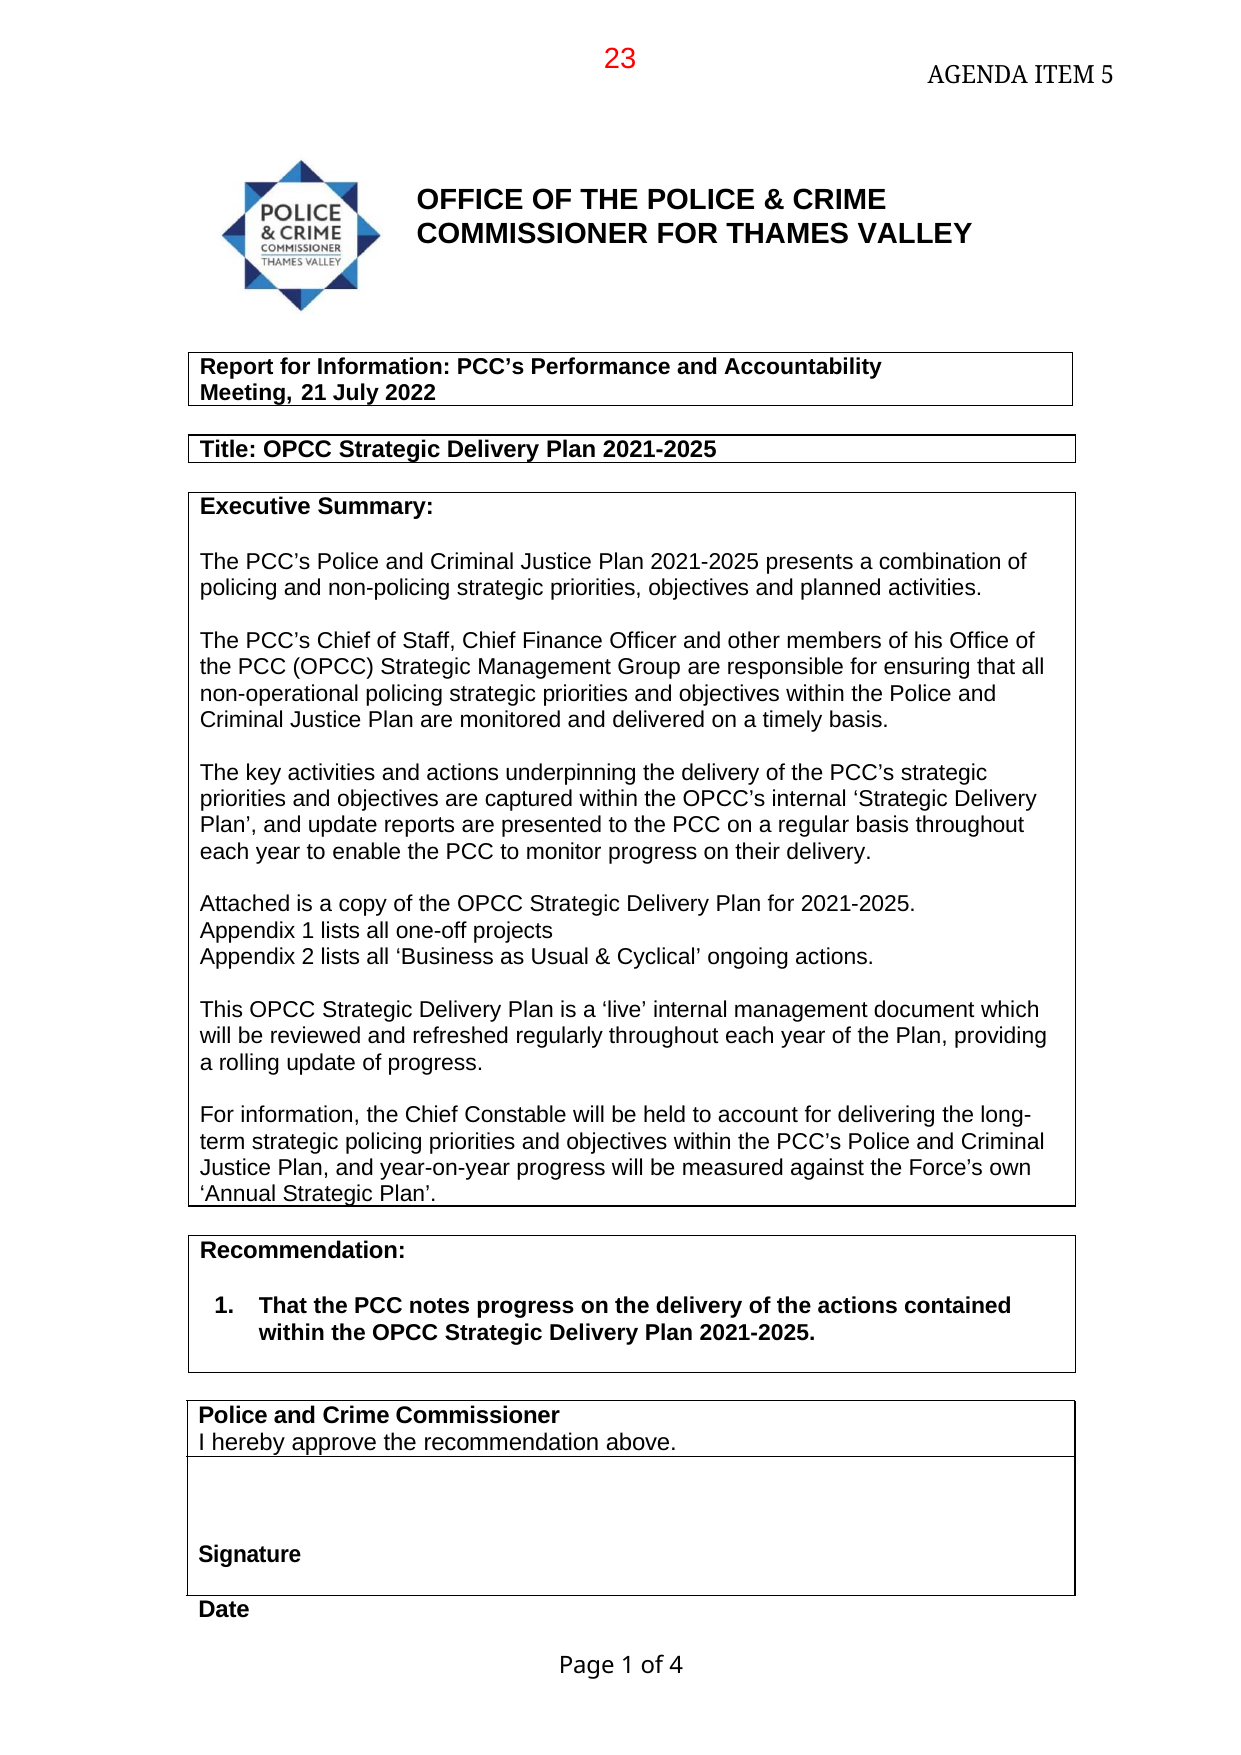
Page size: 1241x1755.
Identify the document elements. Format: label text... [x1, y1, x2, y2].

text For information, the Chief Constable will be held to account for delivering the long- term strategic policing priorities and objectives within the PCC’s Police and Criminal Justice Plan, and year-on-year progress will be measured against the Force’s own ‘Annual Strategic Plan’. [199, 1101, 1046, 1205]
text This OPCC Strategic Delivery Plan is a ‘live’ internal management document which will be reviewed and refreshed regularly throughout each year of the Plan, providing a rolling update of progress. [199, 996, 1047, 1075]
text Recommendation: [199, 1236, 1074, 1264]
text Title: OPCC Strategic Delivery Plan 2021-2025 [199, 436, 1074, 462]
text OFFICE OF THE POLICE & CRIME COMMISSIONER FOR THAMES VALLEY [416, 182, 973, 249]
text Attached is a copy of the OPCC Strategic Delivery Plan for 2021-2025. Appendix 1 lists all one-off projects [199, 890, 916, 943]
text Appendix 2 lists all ‘Business as Usual & Cyclical’ ongoing actions. [199, 943, 1074, 969]
text 1. That the PCC notes progress on the delivery of the actions contained within the OPCC Strategic Delivery Plan 2021-2025. [214, 1293, 1012, 1345]
text Report for Information: PCC’s Performance and Accountability Meeting, 21 July 2022 [199, 353, 980, 405]
text The key activities and actions underpinning the delivery of the PCC’s strategic priorities and objectives are captured within the OPCC’s internal ‘Strategic Delivery Plan’, and update reports are presented to the PCC on a regular basis throughout each year to enable the PCC to monitor progress on their delivery. [199, 759, 1038, 864]
text The PCC’s Chief of Staff, Chief Finance Officer and other members of his Office of the PCC (OPCC) Strategic Management Group are responsible for ensuring that all non-operational policing strategic priorities and objectives within the Police and Criminal Justice Plan are monitored and delivered on a timely basis. [199, 627, 1044, 732]
text The PCC’s Police and Criminal Justice Plan 2021-2025 presents a combination of policing and non-policing strategic priorities, objectives and planned activities. [199, 548, 1028, 601]
text Executive Summary: [199, 493, 1074, 520]
text Page 1 of 4 [175, 1647, 1066, 1680]
